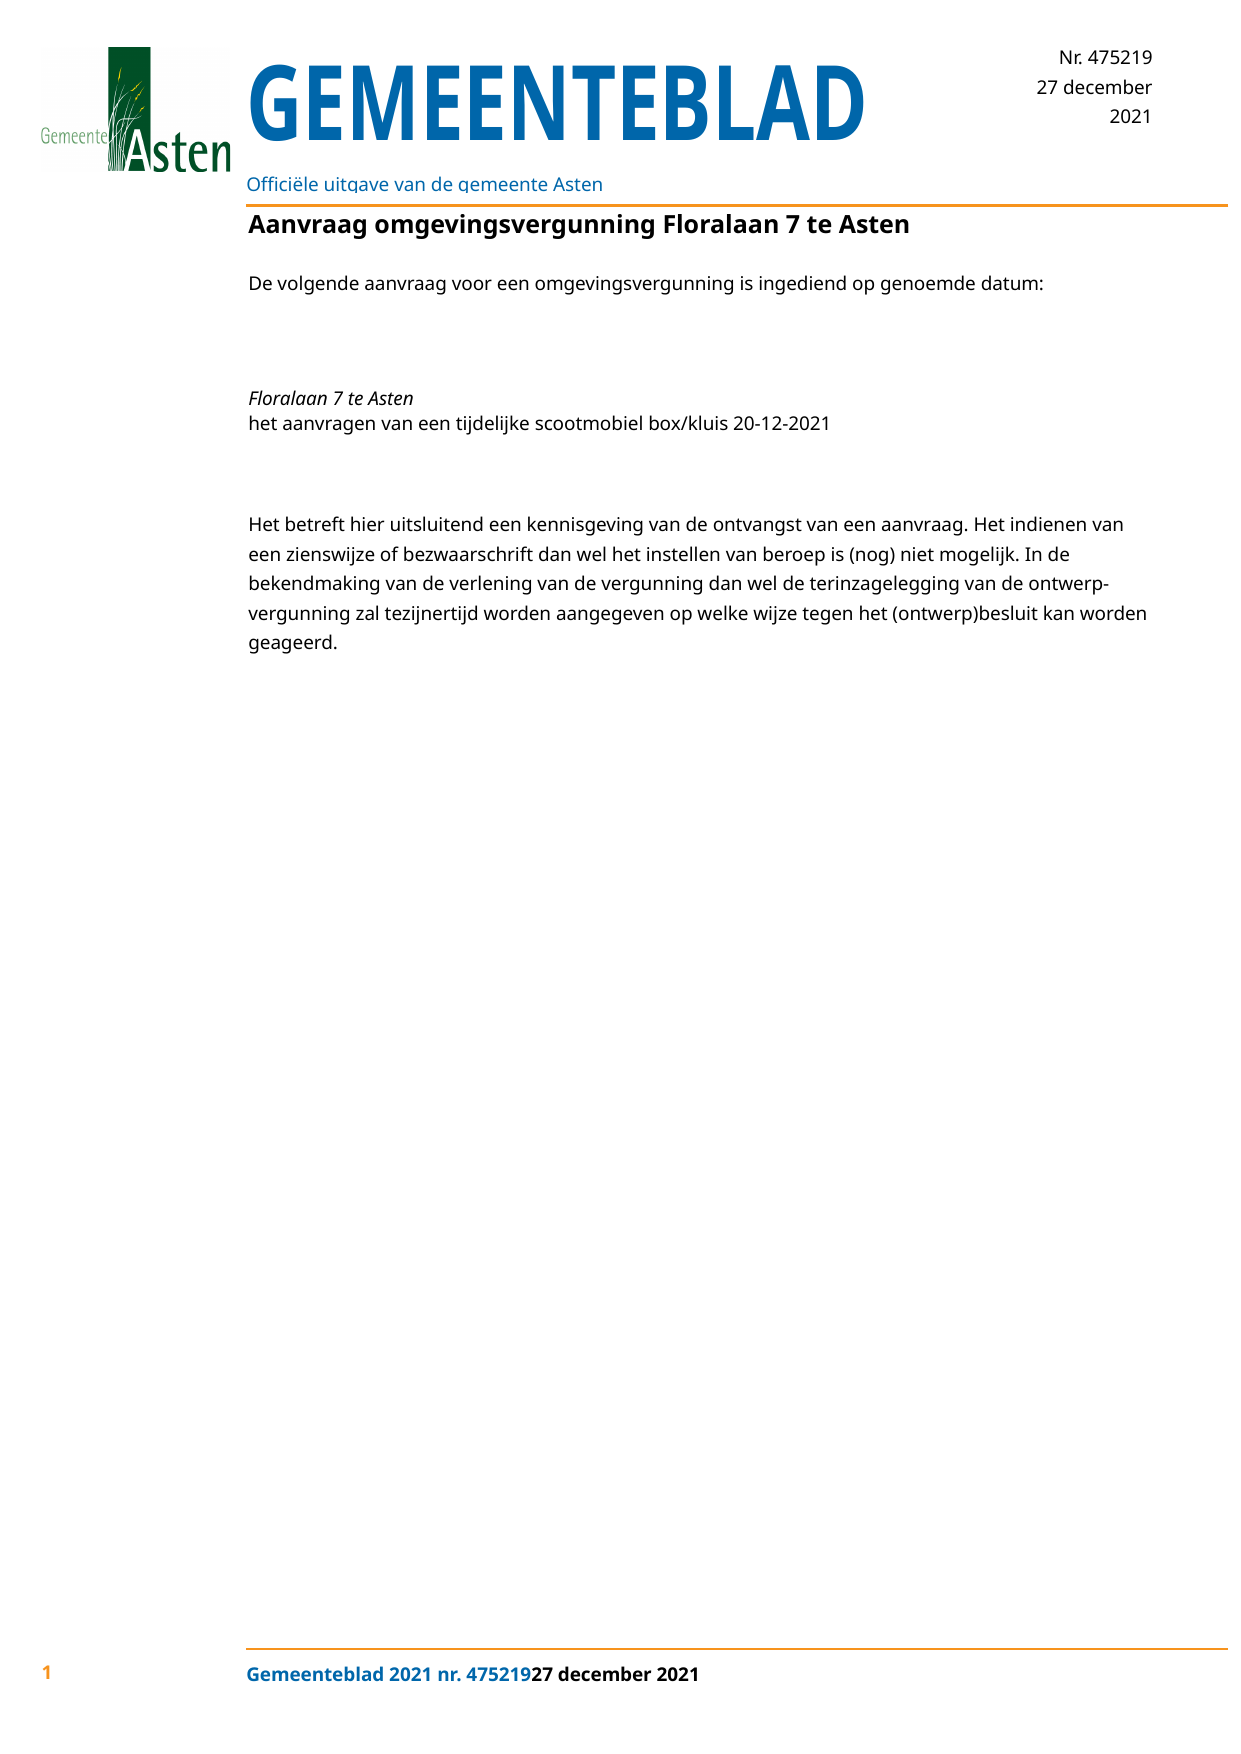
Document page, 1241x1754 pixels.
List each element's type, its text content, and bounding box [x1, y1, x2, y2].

text Aanvraag omgevingsvergunning Floralaan 7 te Asten [248, 207, 1152, 241]
text het aanvragen van een tijdelijke scootmobiel box/kluis 20-12-2021 [248, 410, 1152, 436]
text Floralaan 7 te Asten [248, 385, 1152, 410]
picture [41, 47, 231, 172]
text De volgende aanvraag voor een omgevingsvergunning is ingediend op genoemde datum: [248, 270, 1152, 296]
text Het betreft hier uitsluitend een kennisgeving van de ontvangst van een aanvraag. Het indienen van een zienswijze of bezwaarschrift dan wel het instellen van beroep is (nog) niet mogelijk. In de bekendmaking van de verlening van de vergunning dan wel de terinzagelegging van de ontwerp-vergunning zal tezijnertijd worden aangegeven op welke wijze tegen het (ontwerp)besluit kan worden geageerd. [248, 511, 1152, 655]
